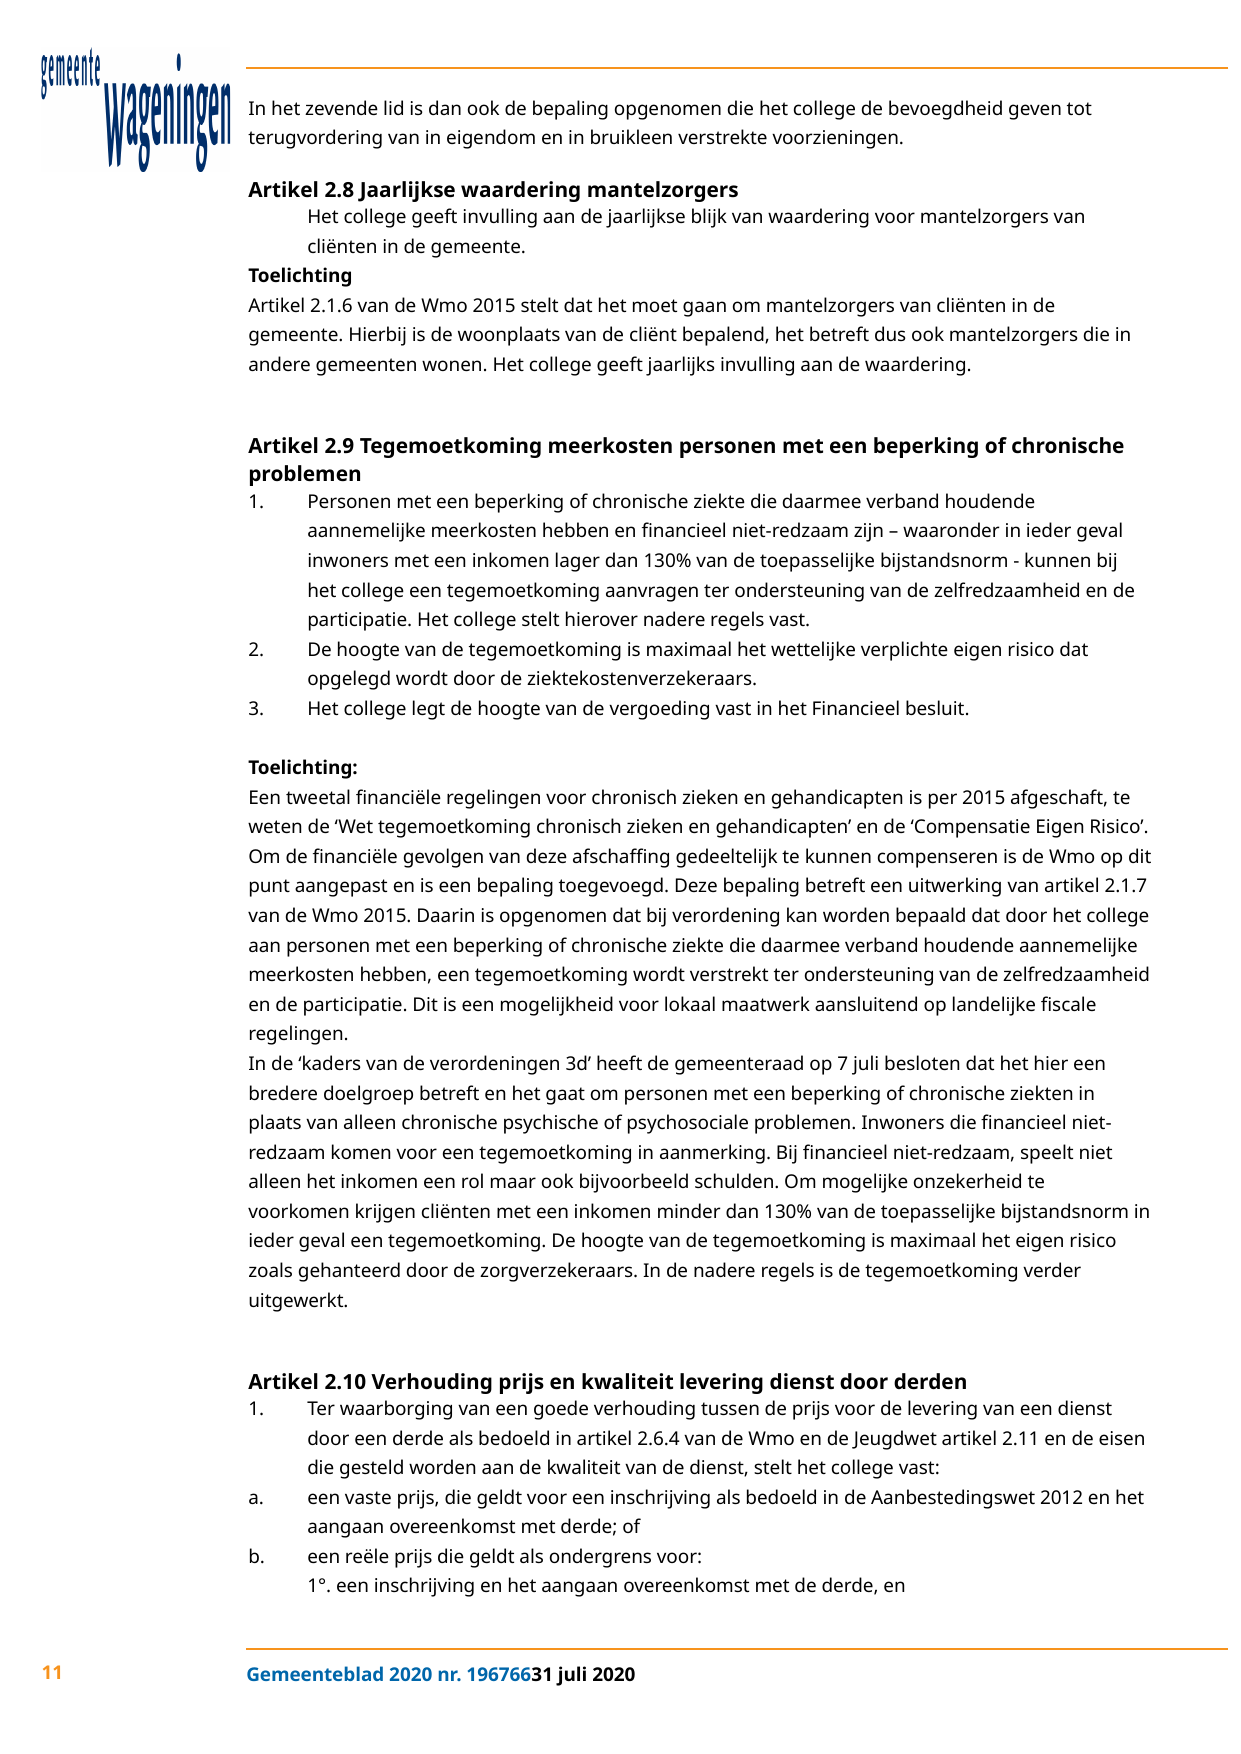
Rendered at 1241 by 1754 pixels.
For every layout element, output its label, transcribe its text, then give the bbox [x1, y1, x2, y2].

text Artikel 2.10 Verhouding prijs en kwaliteit levering dienst door derden [248, 1367, 1152, 1395]
text Toelichting [248, 262, 1152, 288]
list Het college legt de hoogte van de vergoeding vast in het Financieel besluit. [248, 695, 1152, 721]
text Artikel 2.9 Tegemoetkoming meerkosten personen met een beperking of chronische problemen [248, 431, 1152, 488]
list Ter waarborging van een goede verhouding tussen de prijs voor de levering van een dienst door een derde als bedoeld in artikel 2.6.4 van de Wmo en de Jeugdwet artikel 2.11 en de eisen die gesteld worden aan de kwaliteit van de dienst, stelt het college vast: [248, 1395, 1152, 1480]
list een vaste prijs, die geldt voor een inschrijving als bedoeld in de Aanbestedingswet 2012 en het aangaan overeenkomst met derde; of [248, 1484, 1152, 1539]
text In de ‘kaders van de verordeningen 3d’ heeft de gemeenteraad op 7 juli besloten dat het hier een bredere doelgroep betreft en het gaat om personen met een beperking of chronische ziekten in plaats van alleen chronische psychische of psychosociale problemen. Inwoners die financieel niet-redzaam komen voor een tegemoetkoming in aanmerking. Bij financieel niet-redzaam, speelt niet alleen het inkomen een rol maar ook bijvoorbeeld schulden. Om mogelijke onzekerheid te voorkomen krijgen cliënten met een inkomen minder dan 130% van de toepasselijke bijstandsnorm in ieder geval een tegemoetkoming. De hoogte van de tegemoetkoming is maximaal het eigen risico zoals gehanteerd door de zorgverzekeraars. In de nadere regels is de tegemoetkoming verder uitgewerkt. [248, 1050, 1152, 1312]
text In het zevende lid is dan ook de bepaling opgenomen die het college de bevoegdheid geven tot terugvordering van in eigendom en in bruikleen verstrekte voorzieningen. [248, 95, 1152, 150]
list Personen met een beperking of chronische ziekte die daarmee verband houdende aannemelijke meerkosten hebben en financieel niet-redzaam zijn – waaronder in ieder geval inwoners met een inkomen lager dan 130% van de toepasselijke bijstandsnorm - kunnen bij het college een tegemoetkoming aanvragen ter ondersteuning van de zelfredzaamheid en de participatie. Het college stelt hierover nadere regels vast. [248, 488, 1152, 632]
list De hoogte van de tegemoetkoming is maximaal het wettelijke verplichte eigen risico dat opgelegd wordt door de ziektekostenverzekeraars. [248, 636, 1152, 691]
picture [41, 47, 231, 172]
list Het college geeft invulling aan de jaarlijkse blijk van waardering voor mantelzorgers van cliënten in de gemeente. [248, 203, 1152, 258]
text Artikel 2.8 Jaarlijkse waardering mantelzorgers [248, 175, 1152, 203]
list 1°. een inschrijving en het aangaan overeenkomst met de derde, en [248, 1573, 1152, 1598]
text Een tweetal financiële regelingen voor chronisch zieken en gehandicapten is per 2015 afgeschaft, te weten de ‘Wet tegemoetkoming chronisch zieken en gehandicapten’ en de ‘Compensatie Eigen Risico’. Om de financiële gevolgen van deze afschaffing gedeeltelijk te kunnen compenseren is de Wmo op dit punt aangepast en is een bepaling toegevoegd. Deze bepaling betreft een uitwerking van artikel 2.1.7 van de Wmo 2015. Daarin is opgenomen dat bij verordening kan worden bepaald dat door het college aan personen met een beperking of chronische ziekte die daarmee verband houdende aannemelijke meerkosten hebben, een tegemoetkoming wordt verstrekt ter ondersteuning van de zelfredzaamheid en de participatie. Dit is een mogelijkheid voor lokaal maatwerk aansluitend op landelijke fiscale regelingen. [248, 784, 1152, 1046]
list een reële prijs die geldt als ondergrens voor: [248, 1543, 1152, 1569]
text Toelichting: [248, 754, 1152, 780]
text Artikel 2.1.6 van de Wmo 2015 stelt dat het moet gaan om mantelzorgers van cliënten in de gemeente. Hierbij is de woonplaats van de cliënt bepalend, het betreft dus ook mantelzorgers die in andere gemeenten wonen. Het college geeft jaarlijks invulling aan de waardering. [248, 292, 1152, 377]
